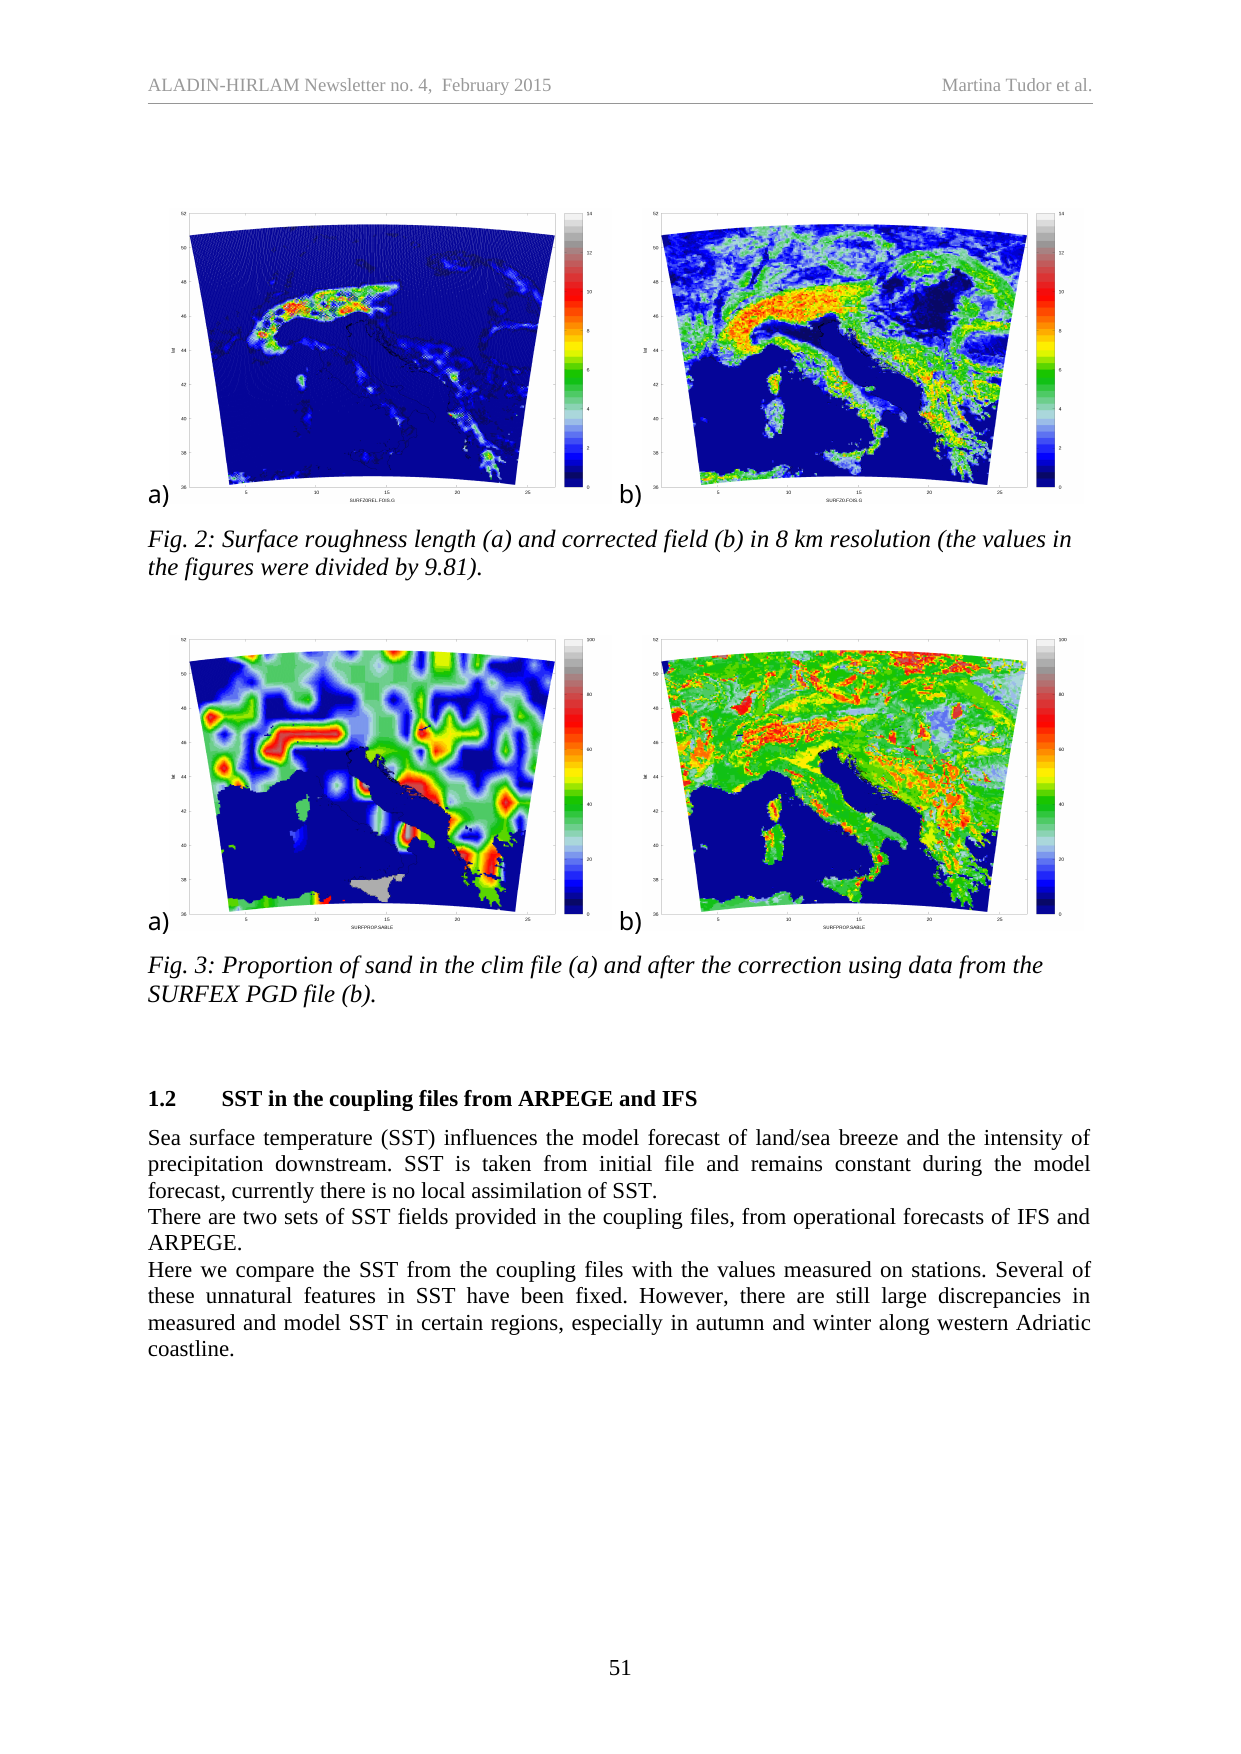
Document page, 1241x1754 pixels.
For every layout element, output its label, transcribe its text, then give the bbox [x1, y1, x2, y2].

picture [641, 208, 1085, 504]
picture [641, 635, 1085, 931]
picture [169, 208, 613, 504]
text Sea surface temperature (SST) influences the model forecast of land/sea breeze and the intensity of precipitation downstream. SST is taken from initial file and remains constant during the model forecast, currently there is no local assimilation of SST. [148, 1124, 1092, 1203]
text 1.2 SST in the coupling files from ARPEGE and IFS [148, 1085, 1092, 1112]
text Here we compare the SST from the coupling files with the values measured on stations. Several of these unnatural features in SST have been fixed. However, there are still large discrepancies in measured and model SST in certain regions, especially in autumn and winter along western Adriatic coastline. [148, 1256, 1092, 1361]
picture [169, 635, 613, 931]
text Fig. 2: Surface roughness length (a) and corrected field (b) in 8 km resolution (the values in the figures were divided by 9.81). [148, 524, 1092, 581]
text a) b) [148, 208, 1092, 511]
text There are two sets of SST fields provided in the coupling files, from operational forecasts of IFS and ARPEGE. [148, 1203, 1092, 1256]
text a) b) [148, 635, 1092, 937]
text Fig. 3: Proportion of sand in the clim file (a) and after the correction using data from the SURFEX PGD file (b). [148, 950, 1092, 1007]
